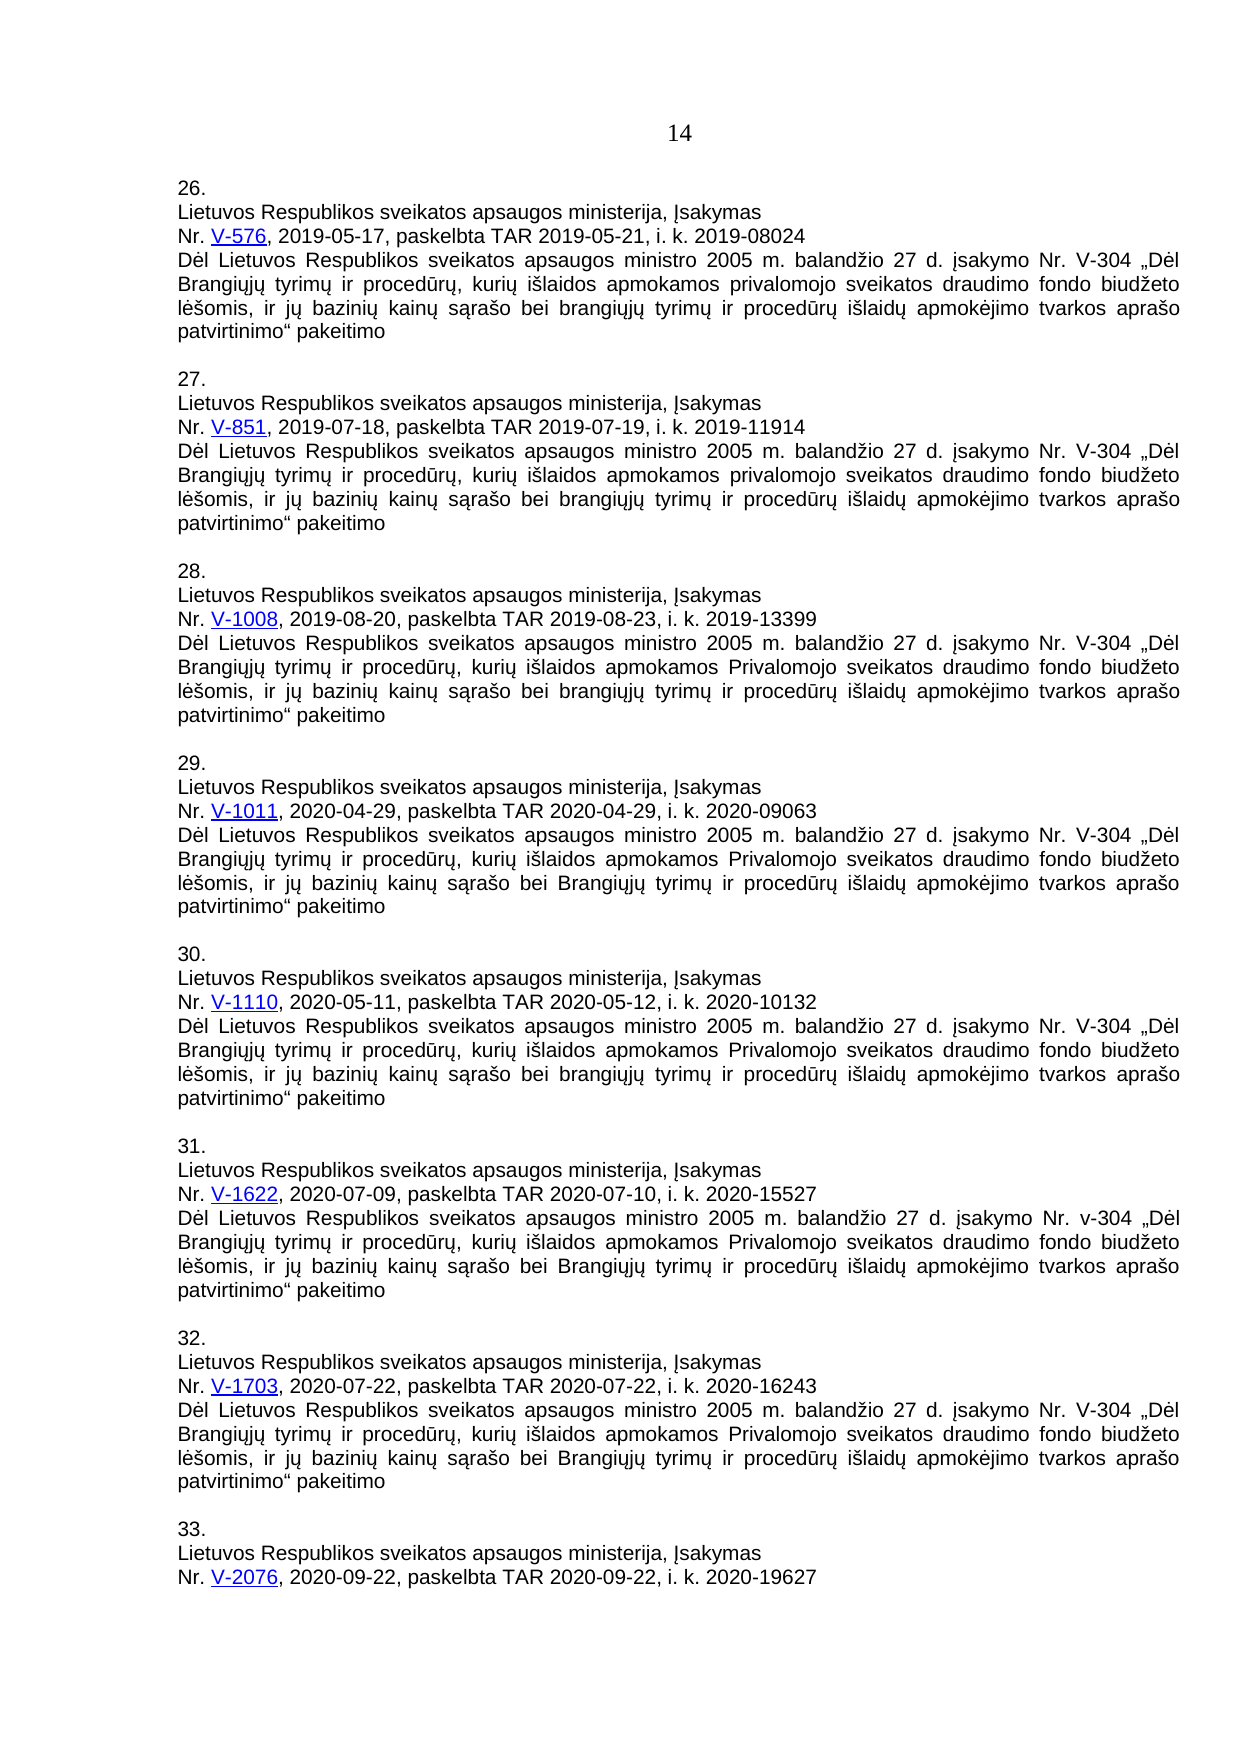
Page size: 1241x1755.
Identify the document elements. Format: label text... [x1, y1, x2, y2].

text 28. [177, 559, 1181, 583]
text Nr. V-1011, 2020-04-29, paskelbta TAR 2020-04-29, i. k. 2020-09063 [177, 798, 1181, 822]
text 29. [177, 751, 1181, 774]
text Lietuvos Respublikos sveikatos apsaugos ministerija, Įsakymas [177, 199, 1181, 223]
text 30. [177, 942, 1181, 966]
text Dėl Lietuvos Respublikos sveikatos apsaugos ministro 2005 m. balandžio 27 d. įsakymo Nr. V-304 „Dėl Brangiųjų tyrimų ir procedūrų, kurių išlaidos apmokamos privalomojo sveikatos draudimo fondo biudžeto lėšomis, ir jų bazinių kainų sąrašo bei brangiųjų tyrimų ir procedūrų išlaidų apmokėjimo tvarkos aprašo patvirtinimo“ pakeitimo [177, 439, 1181, 535]
text Nr. V-2076, 2020-09-22, paskelbta TAR 2020-09-22, i. k. 2020-19627 [177, 1565, 1181, 1589]
text Dėl Lietuvos Respublikos sveikatos apsaugos ministro 2005 m. balandžio 27 d. įsakymo Nr. V-304 „Dėl Brangiųjų tyrimų ir procedūrų, kurių išlaidos apmokamos Privalomojo sveikatos draudimo fondo biudžeto lėšomis, ir jų bazinių kainų sąrašo bei Brangiųjų tyrimų ir procedūrų išlaidų apmokėjimo tvarkos aprašo patvirtinimo“ pakeitimo [177, 1397, 1181, 1493]
text Nr. V-576, 2019-05-17, paskelbta TAR 2019-05-21, i. k. 2019-08024 [177, 223, 1181, 247]
text Nr. V-1110, 2020-05-11, paskelbta TAR 2020-05-12, i. k. 2020-10132 [177, 990, 1181, 1014]
text Lietuvos Respublikos sveikatos apsaugos ministerija, Įsakymas [177, 583, 1181, 607]
text Lietuvos Respublikos sveikatos apsaugos ministerija, Įsakymas [177, 1541, 1181, 1565]
text Nr. V-851, 2019-07-18, paskelbta TAR 2019-07-19, i. k. 2019-11914 [177, 415, 1181, 439]
text Dėl Lietuvos Respublikos sveikatos apsaugos ministro 2005 m. balandžio 27 d. įsakymo Nr. V-304 „Dėl Brangiųjų tyrimų ir procedūrų, kurių išlaidos apmokamos Privalomojo sveikatos draudimo fondo biudžeto lėšomis, ir jų bazinių kainų sąrašo bei brangiųjų tyrimų ir procedūrų išlaidų apmokėjimo tvarkos aprašo patvirtinimo“ pakeitimo [177, 1014, 1181, 1110]
text Lietuvos Respublikos sveikatos apsaugos ministerija, Įsakymas [177, 774, 1181, 798]
text Dėl Lietuvos Respublikos sveikatos apsaugos ministro 2005 m. balandžio 27 d. įsakymo Nr. v-304 „Dėl Brangiųjų tyrimų ir procedūrų, kurių išlaidos apmokamos Privalomojo sveikatos draudimo fondo biudžeto lėšomis, ir jų bazinių kainų sąrašo bei Brangiųjų tyrimų ir procedūrų išlaidų apmokėjimo tvarkos aprašo patvirtinimo“ pakeitimo [177, 1206, 1181, 1302]
text 32. [177, 1326, 1181, 1349]
text Lietuvos Respublikos sveikatos apsaugos ministerija, Įsakymas [177, 1158, 1181, 1182]
text 33. [177, 1517, 1181, 1541]
text Dėl Lietuvos Respublikos sveikatos apsaugos ministro 2005 m. balandžio 27 d. įsakymo Nr. V-304 „Dėl Brangiųjų tyrimų ir procedūrų, kurių išlaidos apmokamos Privalomojo sveikatos draudimo fondo biudžeto lėšomis, ir jų bazinių kainų sąrašo bei brangiųjų tyrimų ir procedūrų išlaidų apmokėjimo tvarkos aprašo patvirtinimo“ pakeitimo [177, 631, 1181, 727]
text Lietuvos Respublikos sveikatos apsaugos ministerija, Įsakymas [177, 966, 1181, 990]
text Dėl Lietuvos Respublikos sveikatos apsaugos ministro 2005 m. balandžio 27 d. įsakymo Nr. V-304 „Dėl Brangiųjų tyrimų ir procedūrų, kurių išlaidos apmokamos Privalomojo sveikatos draudimo fondo biudžeto lėšomis, ir jų bazinių kainų sąrašo bei Brangiųjų tyrimų ir procedūrų išlaidų apmokėjimo tvarkos aprašo patvirtinimo“ pakeitimo [177, 822, 1181, 918]
text Lietuvos Respublikos sveikatos apsaugos ministerija, Įsakymas [177, 391, 1181, 415]
text Nr. V-1622, 2020-07-09, paskelbta TAR 2020-07-10, i. k. 2020-15527 [177, 1182, 1181, 1206]
text 27. [177, 367, 1181, 391]
text Dėl Lietuvos Respublikos sveikatos apsaugos ministro 2005 m. balandžio 27 d. įsakymo Nr. V-304 „Dėl Brangiųjų tyrimų ir procedūrų, kurių išlaidos apmokamos privalomojo sveikatos draudimo fondo biudžeto lėšomis, ir jų bazinių kainų sąrašo bei brangiųjų tyrimų ir procedūrų išlaidų apmokėjimo tvarkos aprašo patvirtinimo“ pakeitimo [177, 247, 1181, 343]
text 26. [177, 176, 1181, 199]
text Nr. V-1703, 2020-07-22, paskelbta TAR 2020-07-22, i. k. 2020-16243 [177, 1373, 1181, 1397]
text Lietuvos Respublikos sveikatos apsaugos ministerija, Įsakymas [177, 1349, 1181, 1373]
text Nr. V-1008, 2019-08-20, paskelbta TAR 2019-08-23, i. k. 2019-13399 [177, 607, 1181, 631]
text 31. [177, 1134, 1181, 1158]
